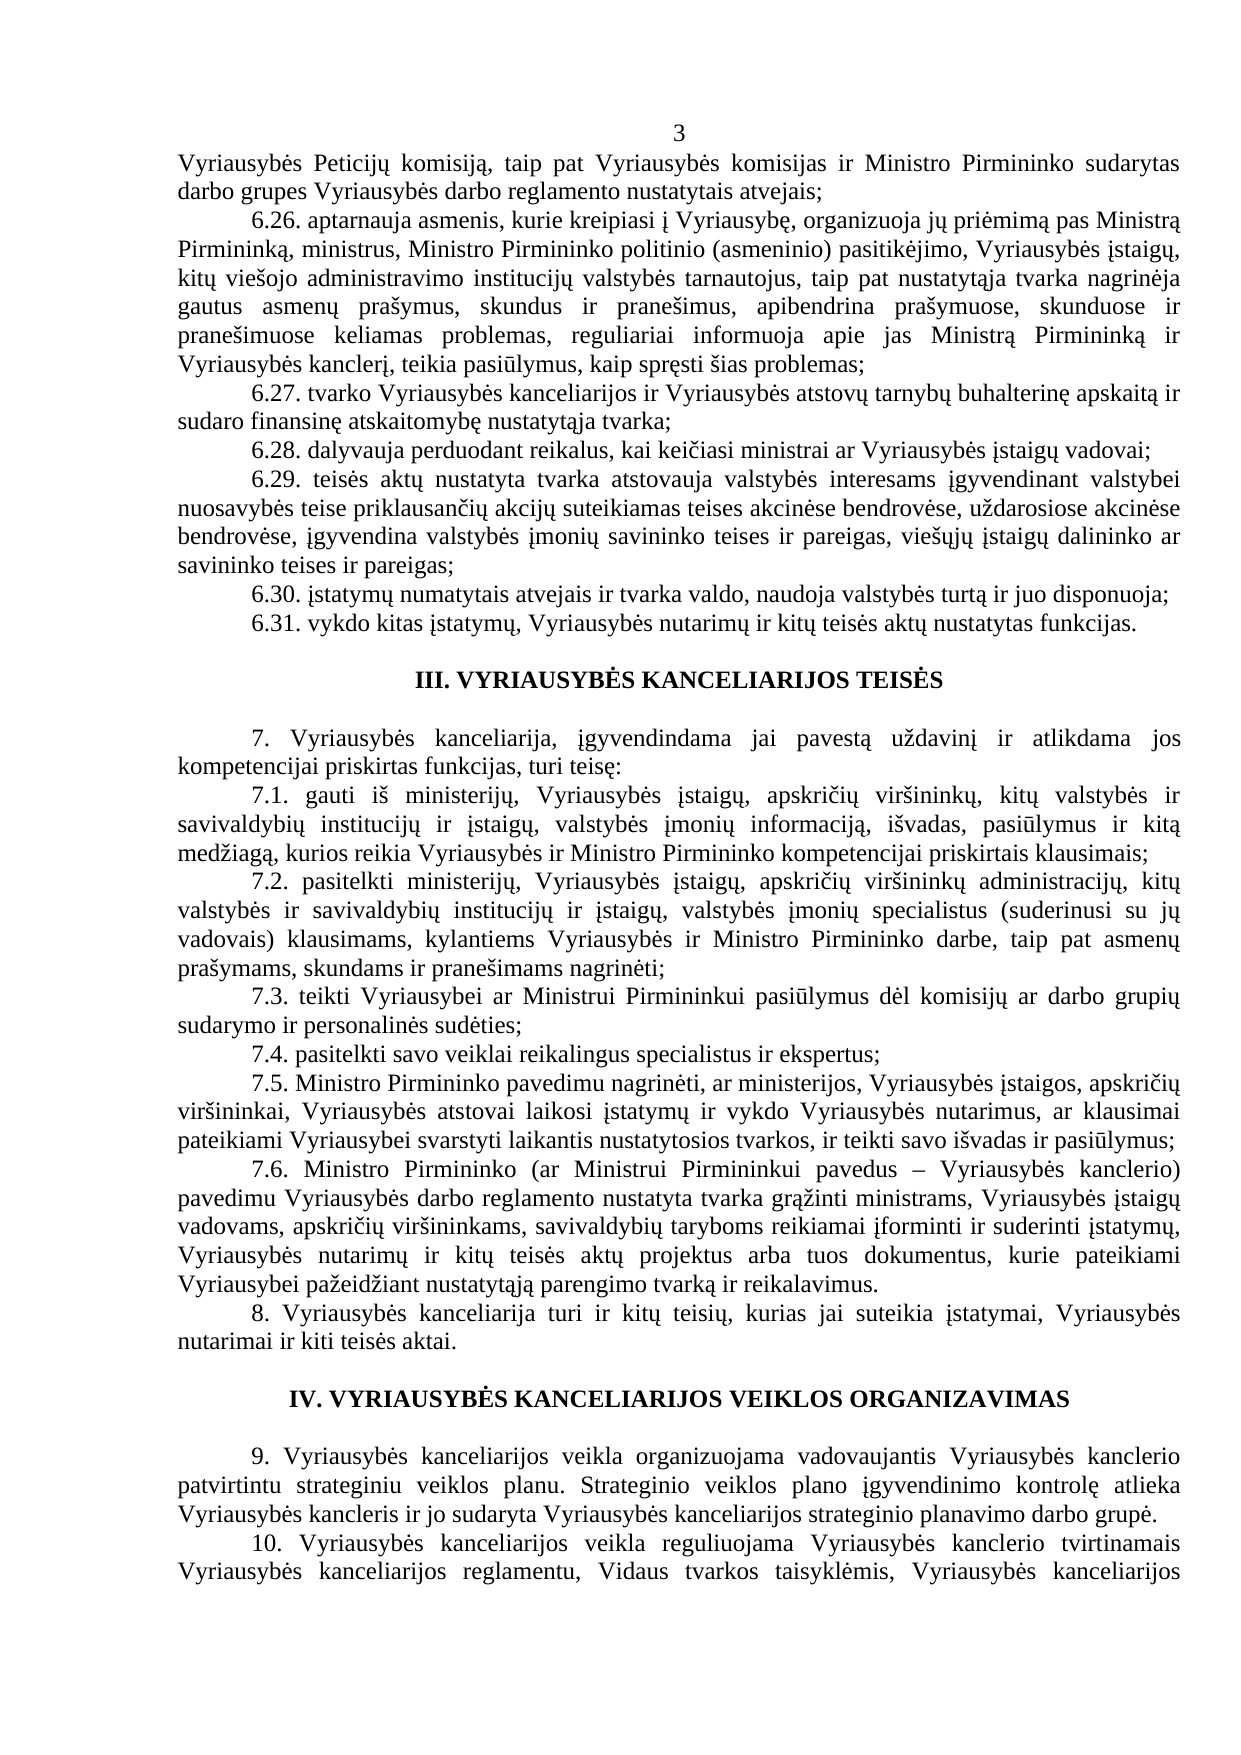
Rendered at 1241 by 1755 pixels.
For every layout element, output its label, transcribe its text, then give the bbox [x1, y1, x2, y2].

text 10. Vyriausybės kanceliarijos veikla reguliuojama Vyriausybės kanclerio tvirtinamais Vyriausybės kanceliarijos reglamentu, Vidaus tvarkos taisyklėmis, Vyriausybės kanceliarijos [177, 1528, 1181, 1585]
text 7.4. pasitelkti savo veiklai reikalingus specialistus ir ekspertus; [177, 1039, 1181, 1068]
text 7.1. gauti iš ministerijų, Vyriausybės įstaigų, apskričių viršininkų, kitų valstybės ir savivaldybių institucijų ir įstaigų, valstybės įmonių informaciją, išvadas, pasiūlymus ir kitą medžiagą, kurios reikia Vyriausybės ir Ministro Pirmininko kompetencijai priskirtais klausimais; [177, 780, 1181, 866]
text 9. Vyriausybės kanceliarijos veikla organizuojama vadovaujantis Vyriausybės kanclerio patvirtintu strateginiu veiklos planu. Strateginio veiklos plano įgyvendinimo kontrolę atlieka Vyriausybės kancleris ir jo sudaryta Vyriausybės kanceliarijos strateginio planavimo darbo grupė. [177, 1441, 1181, 1528]
text III. Vyriausybės kanceliarijos teisės [177, 665, 1181, 694]
text 6.28. dalyvauja perduodant reikalus, kai keičiasi ministrai ar Vyriausybės įstaigų vadovai; [177, 435, 1181, 464]
text 8. Vyriausybės kanceliarija turi ir kitų teisių, kurias jai suteikia įstatymai, Vyriausybės nutarimai ir kiti teisės aktai. [177, 1298, 1181, 1355]
text 6.30. įstatymų numatytais atvejais ir tvarka valdo, naudoja valstybės turtą ir juo disponuoja; [177, 579, 1181, 608]
text 7.3. teikti Vyriausybei ar Ministrui Pirmininkui pasiūlymus dėl komisijų ar darbo grupių sudarymo ir personalinės sudėties; [177, 981, 1181, 1039]
text 7.2. pasitelkti ministerijų, Vyriausybės įstaigų, apskričių viršininkų administracijų, kitų valstybės ir savivaldybių institucijų ir įstaigų, valstybės įmonių specialistus (suderinusi su jų vadovais) klausimams, kylantiems Vyriausybės ir Ministro Pirmininko darbe, taip pat asmenų prašymams, skundams ir pranešimams nagrinėti; [177, 866, 1181, 981]
text IV. VYRIAUSYBĖS KANCELIARIJOS VEIKLOS ORGANIZAVIMAS [177, 1384, 1181, 1413]
text 6.31. vykdo kitas įstatymų, Vyriausybės nutarimų ir kitų teisės aktų nustatytas funkcijas. [177, 608, 1181, 636]
text 7. Vyriausybės kanceliarija, įgyvendindama jai pavestą uždavinį ir atlikdama jos kompetencijai priskirtas funkcijas, turi teisę: [177, 723, 1181, 780]
text 6.27. tvarko Vyriausybės kanceliarijos ir Vyriausybės atstovų tarnybų buhalterinę apskaitą ir sudaro finansinę atskaitomybę nustatytąja tvarka; [177, 378, 1181, 435]
text Vyriausybės Peticijų komisiją, taip pat Vyriausybės komisijas ir Ministro Pirmininko sudarytas darbo grupes Vyriausybės darbo reglamento nustatytais atvejais; [177, 148, 1181, 205]
text 7.5. Ministro Pirmininko pavedimu nagrinėti, ar ministerijos, Vyriausybės įstaigos, apskričių viršininkai, Vyriausybės atstovai laikosi įstatymų ir vykdo Vyriausybės nutarimus, ar klausimai pateikiami Vyriausybei svarstyti laikantis nustatytosios tvarkos, ir teikti savo išvadas ir pasiūlymus; [177, 1068, 1181, 1154]
text 7.6. Ministro Pirmininko (ar Ministrui Pirmininkui pavedus – Vyriausybės kanclerio) pavedimu Vyriausybės darbo reglamento nustatyta tvarka grąžinti ministrams, Vyriausybės įstaigų vadovams, apskričių viršininkams, savivaldybių taryboms reikiamai įforminti ir suderinti įstatymų, Vyriausybės nutarimų ir kitų teisės aktų projektus arba tuos dokumentus, kurie pateikiami Vyriausybei pažeidžiant nustatytąją parengimo tvarką ir reikalavimus. [177, 1154, 1181, 1298]
text 6.26. aptarnauja asmenis, kurie kreipiasi į Vyriausybę, organizuoja jų priėmimą pas Ministrą Pirmininką, ministrus, Ministro Pirmininko politinio (asmeninio) pasitikėjimo, Vyriausybės įstaigų, kitų viešojo administravimo institucijų valstybės tarnautojus, taip pat nustatytąja tvarka nagrinėja gautus asmenų prašymus, skundus ir pranešimus, apibendrina prašymuose, skunduose ir pranešimuose keliamas problemas, reguliariai informuoja apie jas Ministrą Pirmininką ir Vyriausybės kanclerį, teikia pasiūlymus, kaip spręsti šias problemas; [177, 205, 1181, 378]
text 6.29. teisės aktų nustatyta tvarka atstovauja valstybės interesams įgyvendinant valstybei nuosavybės teise priklausančių akcijų suteikiamas teises akcinėse bendrovėse, uždarosiose akcinėse bendrovėse, įgyvendina valstybės įmonių savininko teises ir pareigas, viešųjų įstaigų dalininko ar savininko teises ir pareigas; [177, 464, 1181, 579]
